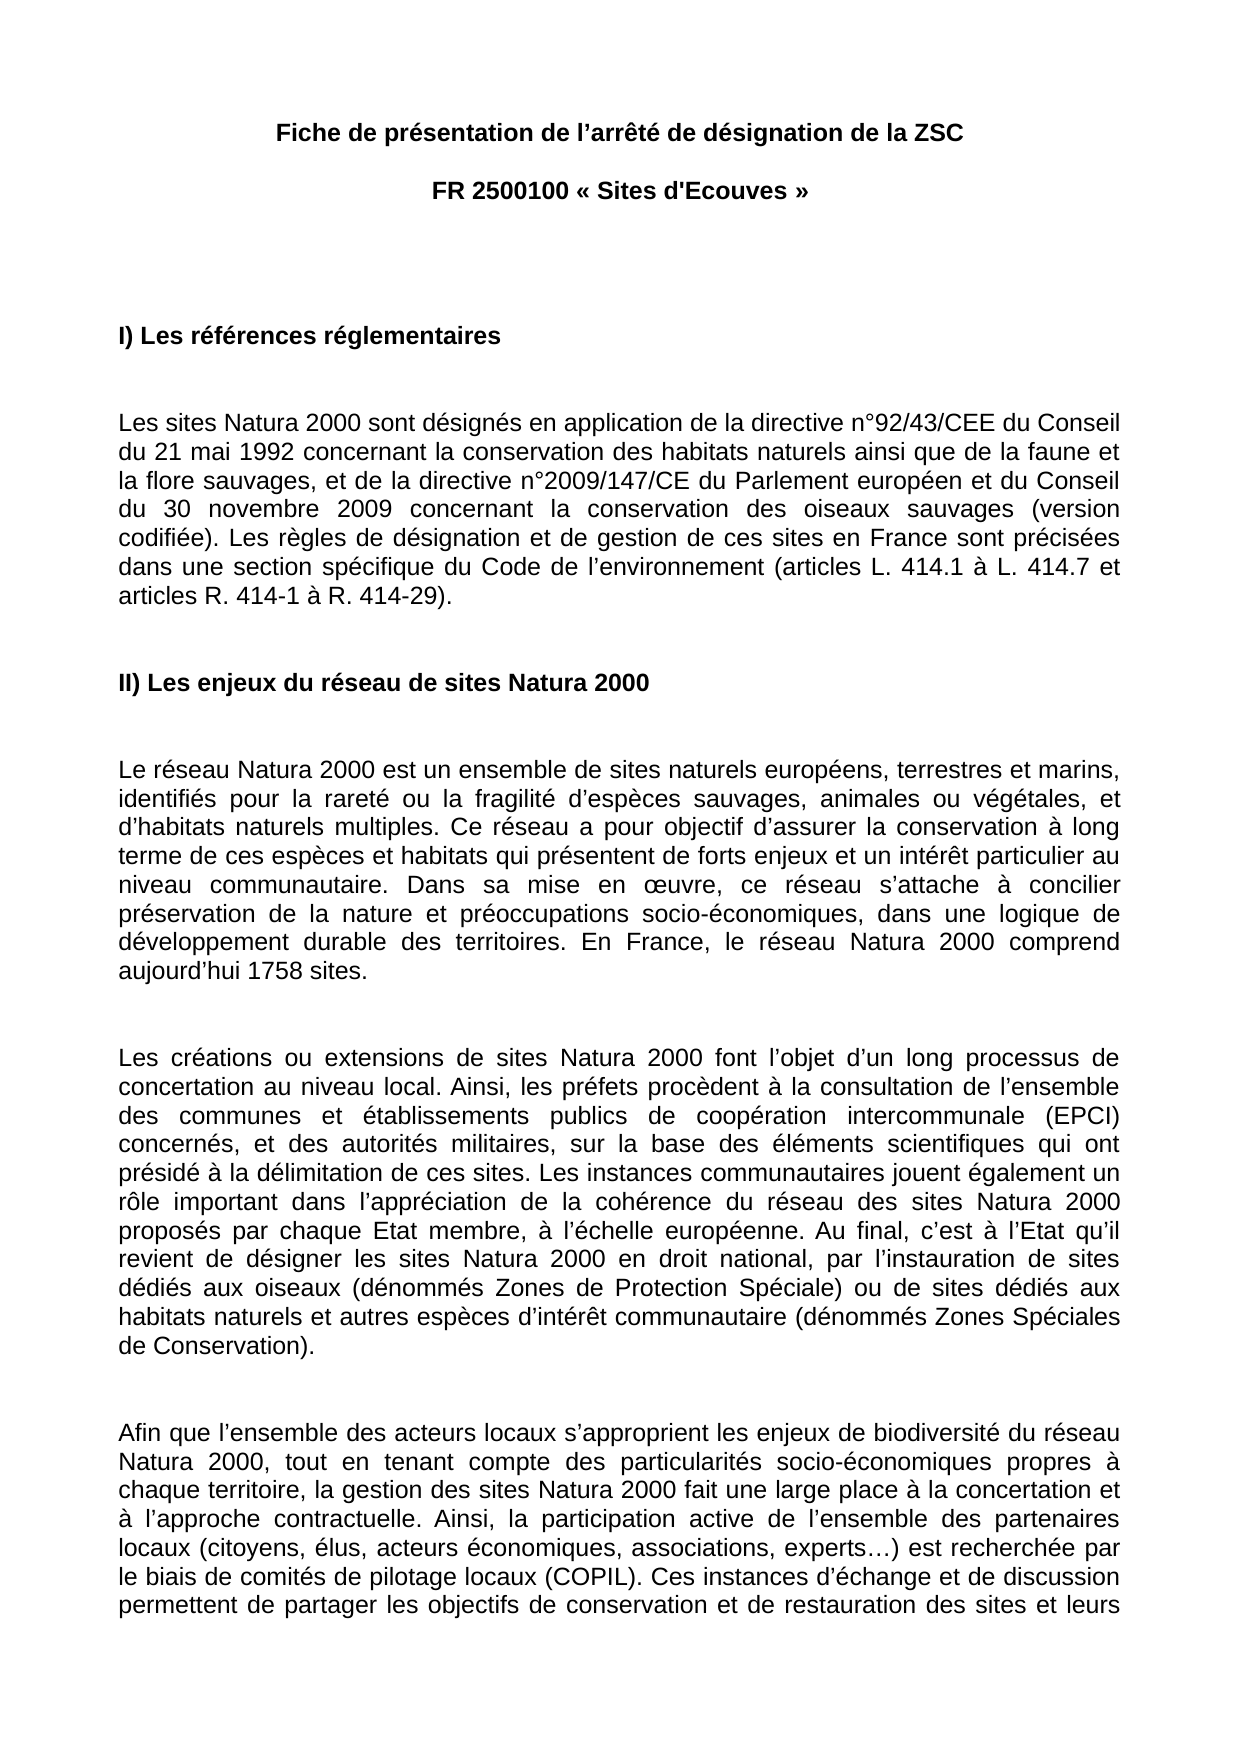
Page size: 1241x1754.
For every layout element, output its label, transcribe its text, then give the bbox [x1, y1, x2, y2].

text II) Les enjeux du réseau de sites Natura 2000 [118, 668, 1122, 696]
text FR 2500100 « Sites d'Ecouves » [118, 176, 1122, 205]
text Fiche de présentation de l’arrêté de désignation de la ZSC [118, 118, 1122, 147]
text I) Les références réglementaires [118, 321, 1122, 350]
text Les créations ou extensions de sites Natura 2000 font l’objet d’un long processus de concertation au niveau local. Ainsi, les préfets procèdent à la consultation de l’ensemble des communes et établissements publics de coopération intercommunale (EPCI) concernés, et des autorités militaires, sur la base des éléments scientifiques qui ont présidé à la délimitation de ces sites. Les instances communautaires jouent également un rôle important dans l’appréciation de la cohérence du réseau des sites Natura 2000 proposés par chaque Etat membre, à l’échelle européenne. Au final, c’est à l’Etat qu’il revient de désigner les sites Natura 2000 en droit national, par l’instauration de sites dédiés aux oiseaux (dénommés Zones de Protection Spéciale) ou de sites dédiés aux habitats naturels et autres espèces d’intérêt communautaire (dénommés Zones Spéciales de Conservation). [118, 1043, 1122, 1359]
text Afin que l’ensemble des acteurs locaux s’approprient les enjeux de biodiversité du réseau Natura 2000, tout en tenant compte des particularités socio-économiques propres à chaque territoire, la gestion des sites Natura 2000 fait une large place à la concertation et à l’approche contractuelle. Ainsi, la participation active de l’ensemble des partenaires locaux (citoyens, élus, acteurs économiques, associations, experts…) est recherchée par le biais de comités de pilotage locaux (COPIL). Ces instances d’échange et de discussion permettent de partager les objectifs de conservation et de restauration des sites et leurs [118, 1418, 1122, 1619]
text Les sites Natura 2000 sont désignés en application de la directive n°92/43/CEE du Conseil du 21 mai 1992 concernant la conservation des habitats naturels ainsi que de la faune et la flore sauvages, et de la directive n°2009/147/CE du Parlement européen et du Conseil du 30 novembre 2009 concernant la conservation des oiseaux sauvages (version codifiée). Les règles de désignation et de gestion de ces sites en France sont précisées dans une section spécifique du Code de l’environnement (articles L. 414.1 à L. 414.7 et articles R. 414-1 à R. 414-29). [118, 408, 1122, 609]
text Le réseau Natura 2000 est un ensemble de sites naturels européens, terrestres et marins, identifiés pour la rareté ou la fragilité d’espèces sauvages, animales ou végétales, et d’habitats naturels multiples. Ce réseau a pour objectif d’assurer la conservation à long terme de ces espèces et habitats qui présentent de forts enjeux et un intérêt particulier au niveau communautaire. Dans sa mise en œuvre, ce réseau s’attache à concilier préservation de la nature et préoccupations socio-économiques, dans une logique de développement durable des territoires. En France, le réseau Natura 2000 comprend aujourd’hui 1758 sites. [118, 755, 1122, 985]
